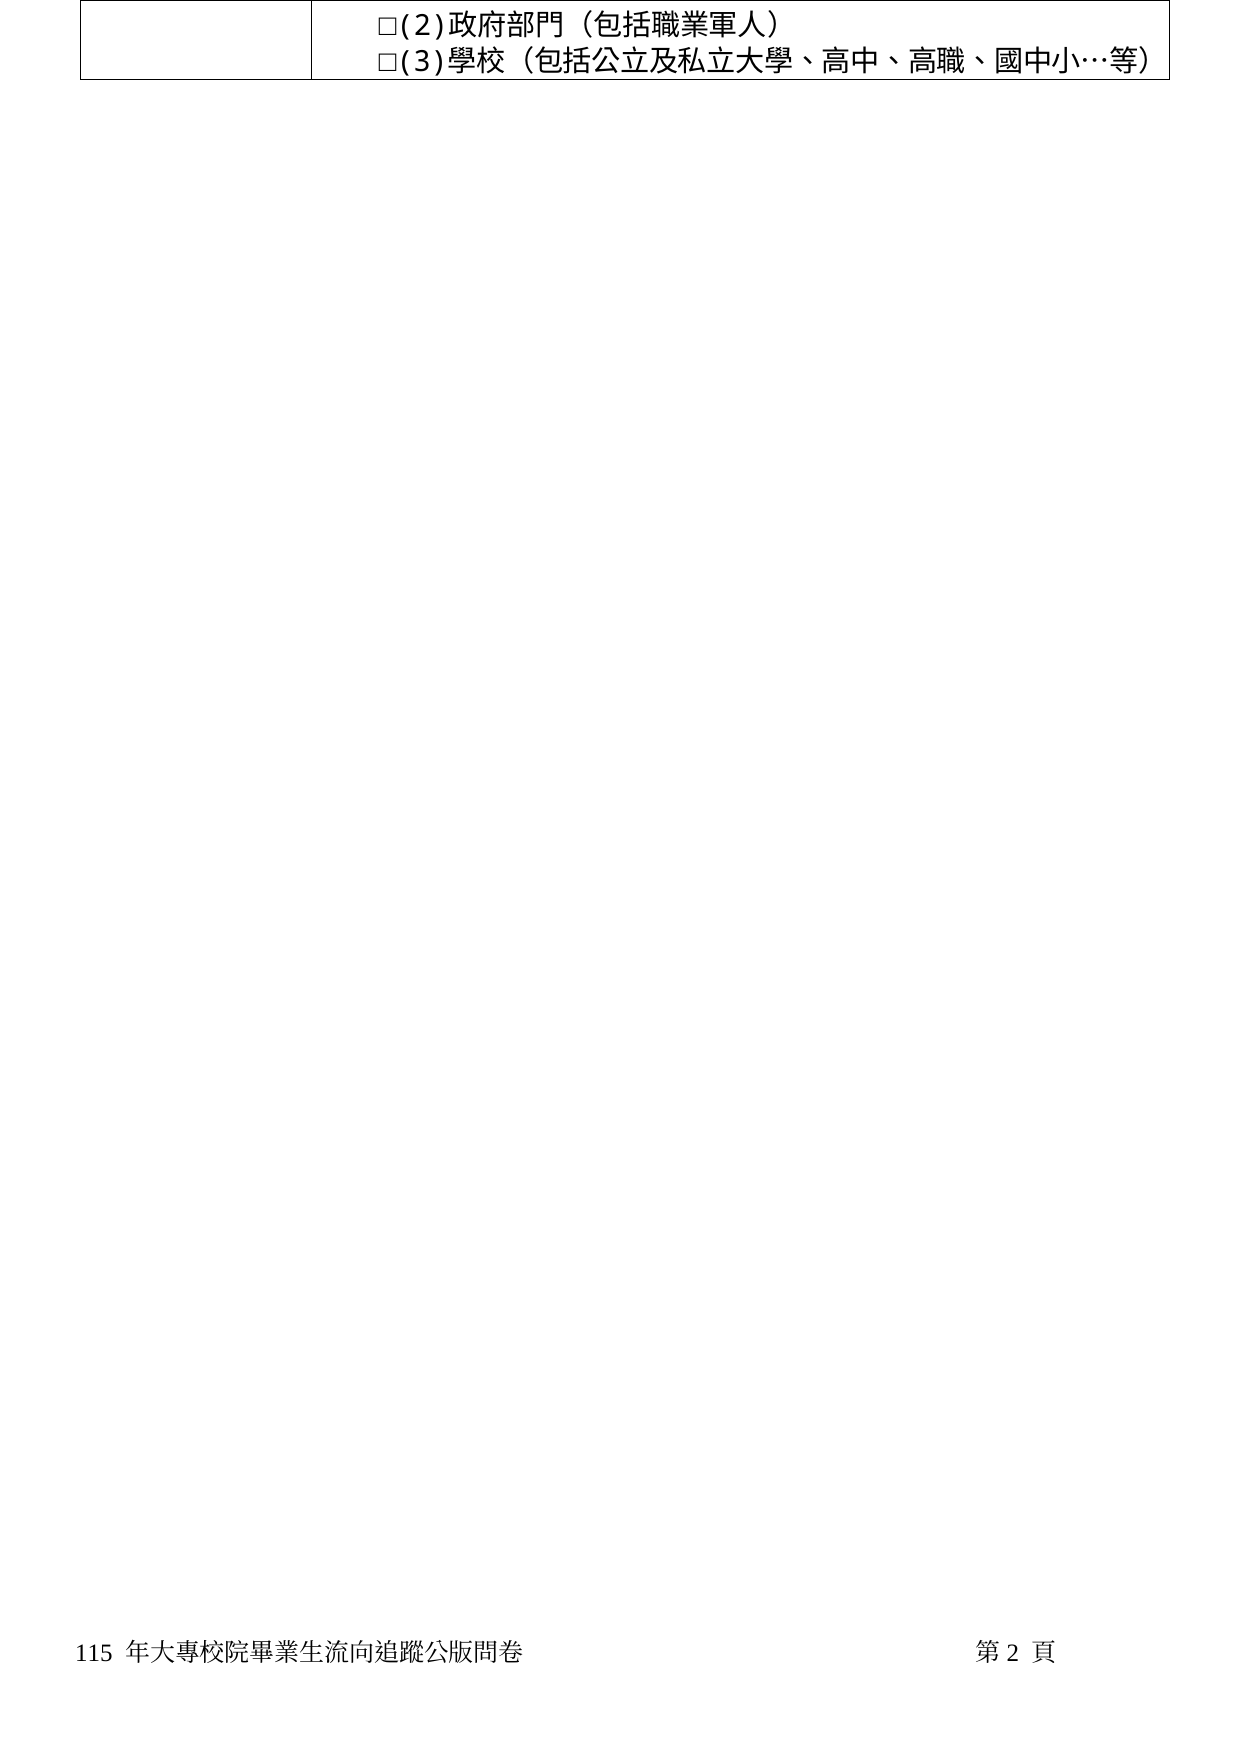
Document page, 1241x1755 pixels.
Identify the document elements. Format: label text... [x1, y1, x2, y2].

table_cell □(2)政府部門（包括職業軍人） □(3)學校（包括公立及私立大學、高中、高職、國中小…等） [312, 1, 1169, 78]
table_cell [81, 1, 311, 78]
